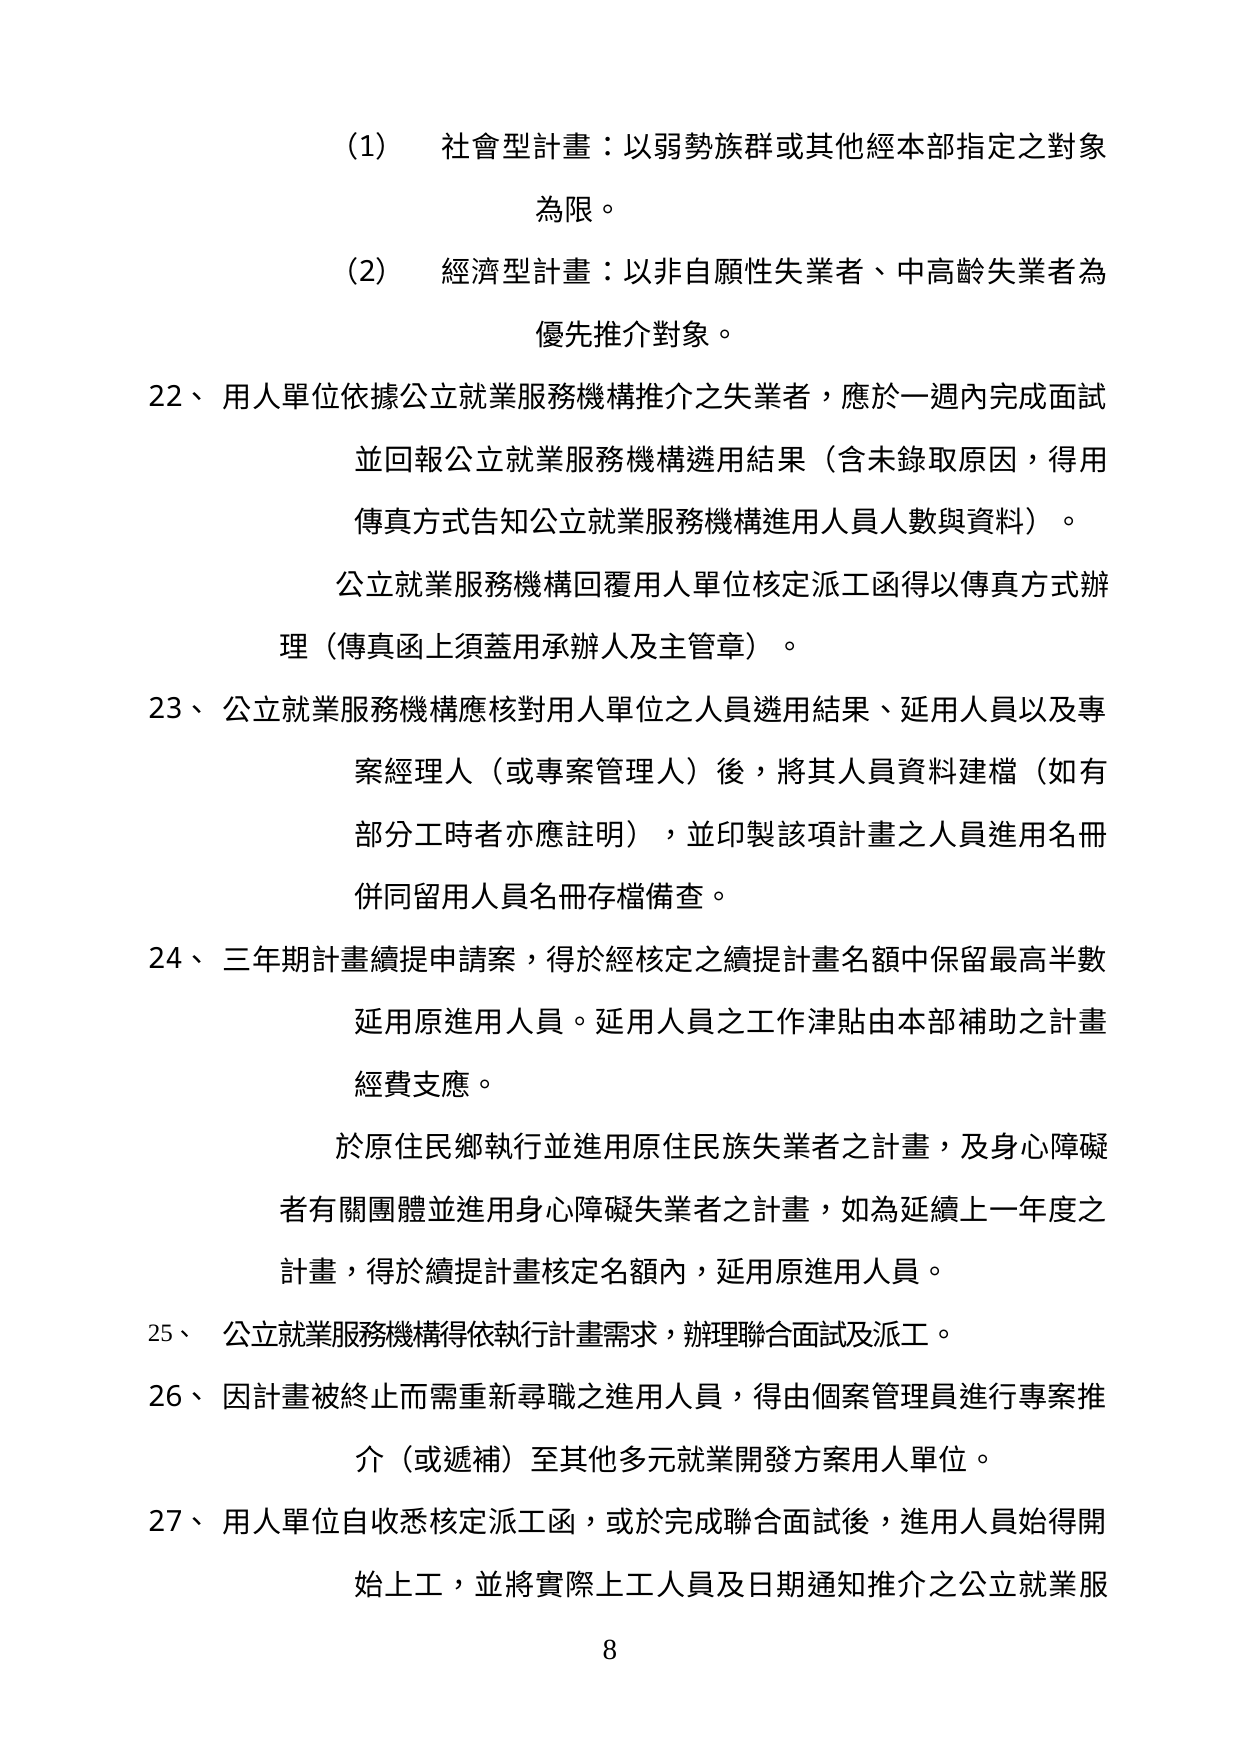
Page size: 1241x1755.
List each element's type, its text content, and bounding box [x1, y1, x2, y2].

list 公立就業服務機構得依執行計畫需求，辦理聯合面試及派工。 [148, 1291, 1109, 1353]
list 經濟型計畫：以非自願性失業者、中高齡失業者為優先推介對象。 [329, 228, 1109, 353]
list 用人單位依據公立就業服務機構推介之失業者，應於一週內完成面試並回報公立就業服務機構遴用結果（含未錄取原因，得用傳真方式告知公立就業服務機構進用人員人數與資料）。 [148, 353, 1109, 541]
list 用人單位自收悉核定派工函，或於完成聯合面試後，進用人員始得開始上工，並將實際上工人員及日期通知推介之公立就業服 [148, 1478, 1109, 1603]
list 社會型計畫：以弱勢族群或其他經本部指定之對象為限。 [329, 103, 1109, 228]
list 因計畫被終止而需重新尋職之進用人員，得由個案管理員進行專案推介（或遞補）至其他多元就業開發方案用人單位。 [148, 1353, 1109, 1478]
list 三年期計畫續提申請案，得於經核定之續提計畫名額中保留最高半數，延用原進用人員。延用人員之工作津貼由本部補助之計畫經費支應。 [148, 916, 1109, 1103]
list 公立就業服務機構應核對用人單位之人員遴用結果、延用人員以及專案經理人（或專案管理人）後，將其人員資料建檔（如有部分工時者亦應註明），並印製該項計畫之人員進用名冊，併同留用人員名冊存檔備查。 [148, 666, 1109, 916]
text 公立就業服務機構回覆用人單位核定派工函得以傳真方式辦理（傳真函上須蓋用承辦人及主管章）。 [279, 541, 1109, 666]
text 於原住民鄉執行並進用原住民族失業者之計畫，及身心障礙者有關團體並進用身心障礙失業者之計畫，如為延續上一年度之計畫，得於續提計畫核定名額內，延用原進用人員。 [279, 1103, 1109, 1291]
